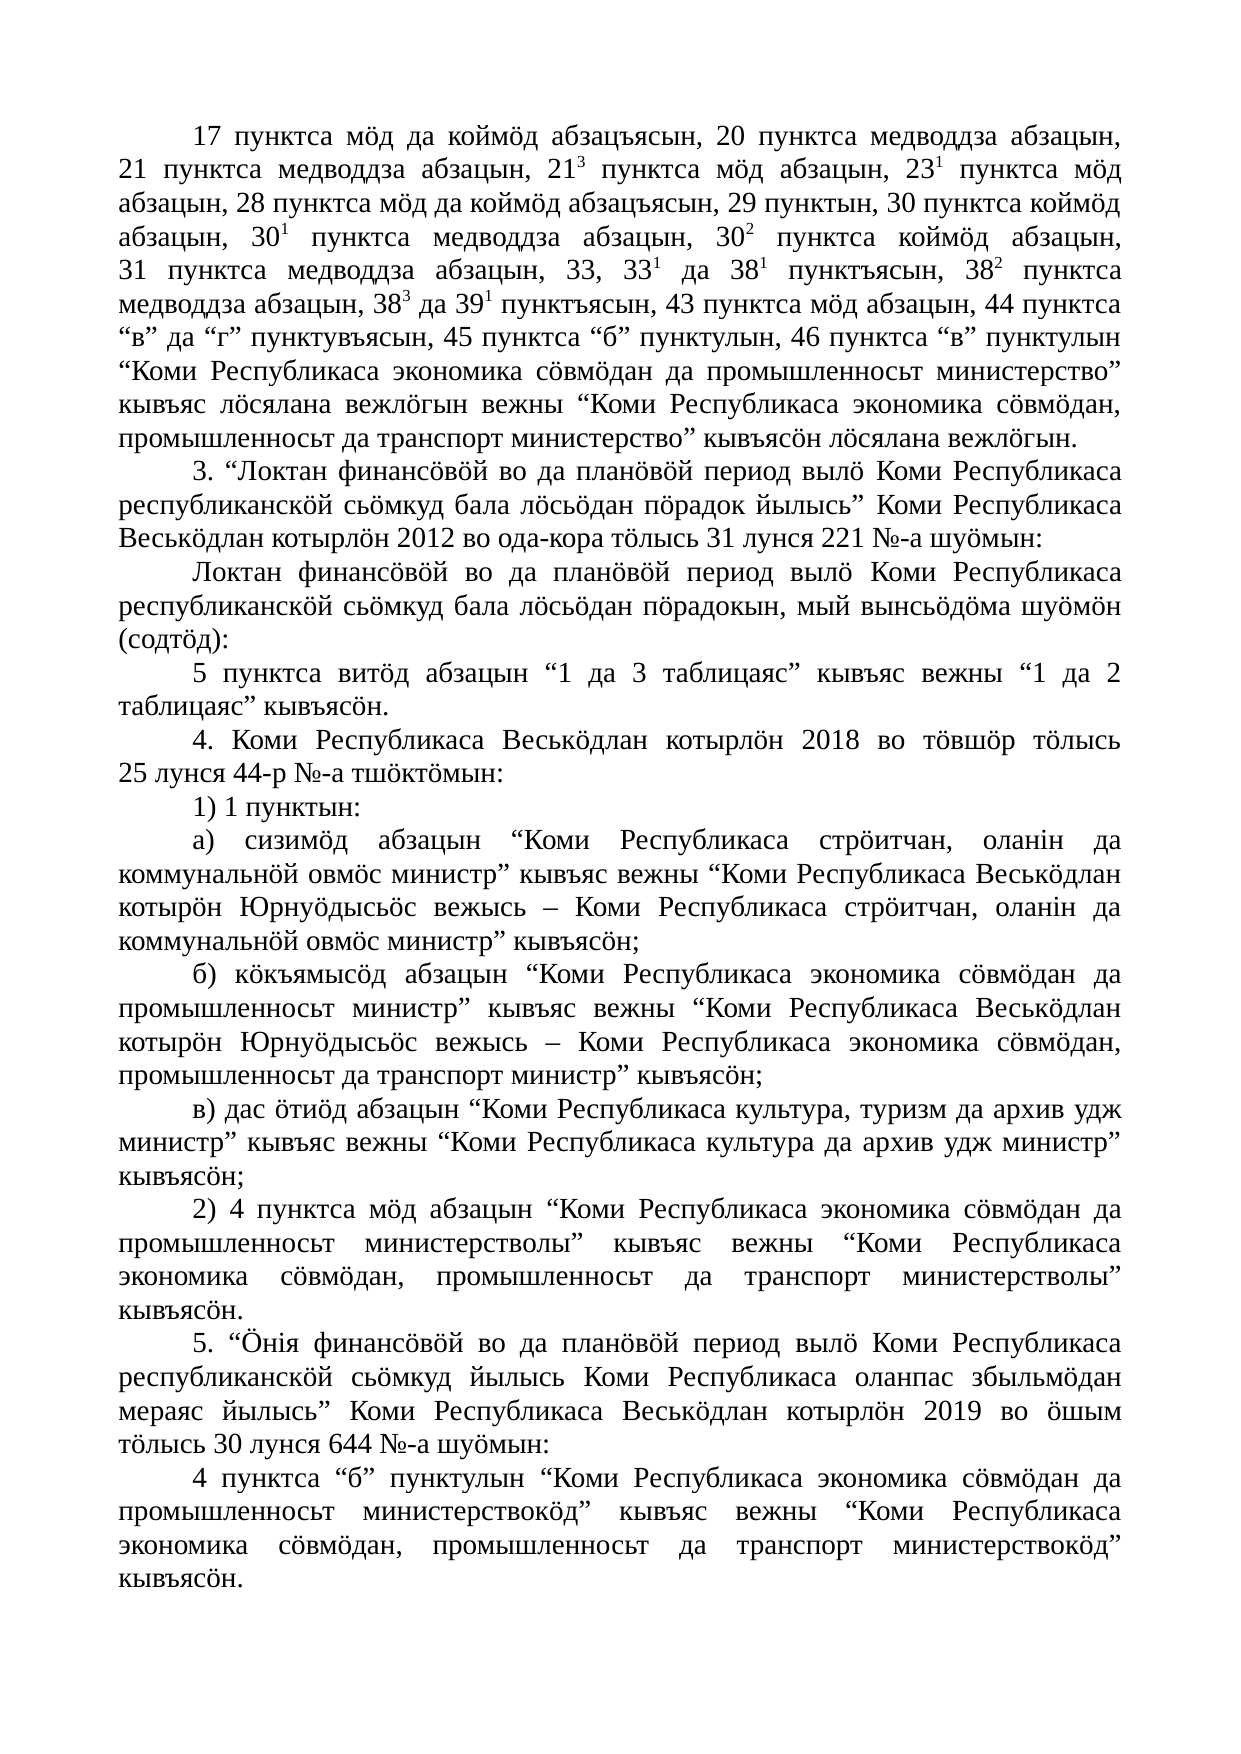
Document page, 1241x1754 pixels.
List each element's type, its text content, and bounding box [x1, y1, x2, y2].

text 3. “Локтан финансӧвӧй во да планӧвӧй период вылӧ Коми Республикаса республиканскӧй сьӧмкуд бала лӧсьӧдан пӧрадок йылысь” Коми Республикаса Веськӧдлан котырлӧн 2012 во ода-кора тӧлысь 31 лунся 221 №-а шуӧмын: [118, 453, 1122, 554]
text б) кӧкъямысӧд абзацын “Коми Республикаса экономика сӧвмӧдан да промышленносьт министр” кывъяс вежны “Коми Республикаса Веськӧдлан котырӧн Юрнуӧдысьӧс вежысь – Коми Республикаса экономика сӧвмӧдан, промышленносьт да транспорт министр” кывъясӧн; [118, 957, 1122, 1091]
text 5 пунктса витӧд абзацын “1 да 3 таблицаяс” кывъяс вежны “1 да 2 таблицаяс” кывъясӧн. [118, 655, 1122, 722]
text 17 пунктса мӧд да коймӧд абзацъясын, 20 пунктса медводдза абзацын, 21 пунктса медводдза абзацын, 213 пунктса мӧд абзацын, 231 пунктса мӧд абзацын, 28 пунктса мӧд да коймӧд абзацъясын, 29 пунктын, 30 пунктса коймӧд абзацын, 301 пунктса медводдза абзацын, 302 пунктса коймӧд абзацын, 31 пунктса медводдза абзацын, 33, 331 да 381 пунктъясын, 382 пунктса медводдза абзацын, 383 да 391 пунктъясын, 43 пунктса мӧд абзацын, 44 пунктса “в” да “г” пунктувъясын, 45 пунктса “б” пунктулын, 46 пунктса “в” пунктулын “Коми Республикаса экономика сӧвмӧдан да промышленносьт министерство” кывъяс лӧсялана вежлӧгын вежны “Коми Республикаса экономика сӧвмӧдан, промышленносьт да транспорт министерство” кывъясӧн лӧсялана вежлӧгын. [118, 118, 1122, 453]
text 4. Коми Республикаса Веськӧдлан котырлӧн 2018 во тӧвшӧр тӧлысь 25 лунся 44-р №-а тшӧктӧмын: [118, 722, 1122, 789]
text в) дас ӧтиӧд абзацын “Коми Республикаса культура, туризм да архив удж министр” кывъяс вежны “Коми Республикаса культура да архив удж министр” кывъясӧн; [118, 1091, 1122, 1191]
text 2) 4 пунктса мӧд абзацын “Коми Республикаса экономика сӧвмӧдан да промышленносьт министерстволы” кывъяс вежны “Коми Республикаса экономика сӧвмӧдан, промышленносьт да транспорт министерстволы” кывъясӧн. [118, 1191, 1122, 1326]
text а) сизимӧд абзацын “Коми Республикаса стрӧитчан, оланін да коммунальнӧй овмӧс министр” кывъяс вежны “Коми Республикаса Веськӧдлан котырӧн Юрнуӧдысьӧс вежысь – Коми Республикаса стрӧитчан, оланін да коммунальнӧй овмӧс министр” кывъясӧн; [118, 822, 1122, 957]
text 4 пунктса “б” пунктулын “Коми Республикаса экономика сӧвмӧдан да промышленносьт министерствокӧд” кывъяс вежны “Коми Республикаса экономика сӧвмӧдан, промышленносьт да транспорт министерствокӧд” кывъясӧн. [118, 1460, 1122, 1594]
text Локтан финансӧвӧй во да планӧвӧй период вылӧ Коми Республикаса республиканскӧй сьӧмкуд бала лӧсьӧдан пӧрадокын, мый вынсьӧдӧма шуӧмӧн (содтӧд): [118, 554, 1122, 655]
text 5. “Ӧнія финансӧвӧй во да планӧвӧй период вылӧ Коми Республикаса республиканскӧй сьӧмкуд йылысь Коми Республикаса оланпас збыльмӧдан мераяс йылысь” Коми Республикаса Веськӧдлан котырлӧн 2019 во ӧшым тӧлысь 30 лунся 644 №-а шуӧмын: [118, 1326, 1122, 1460]
text 1) 1 пунктын: [118, 789, 1122, 822]
